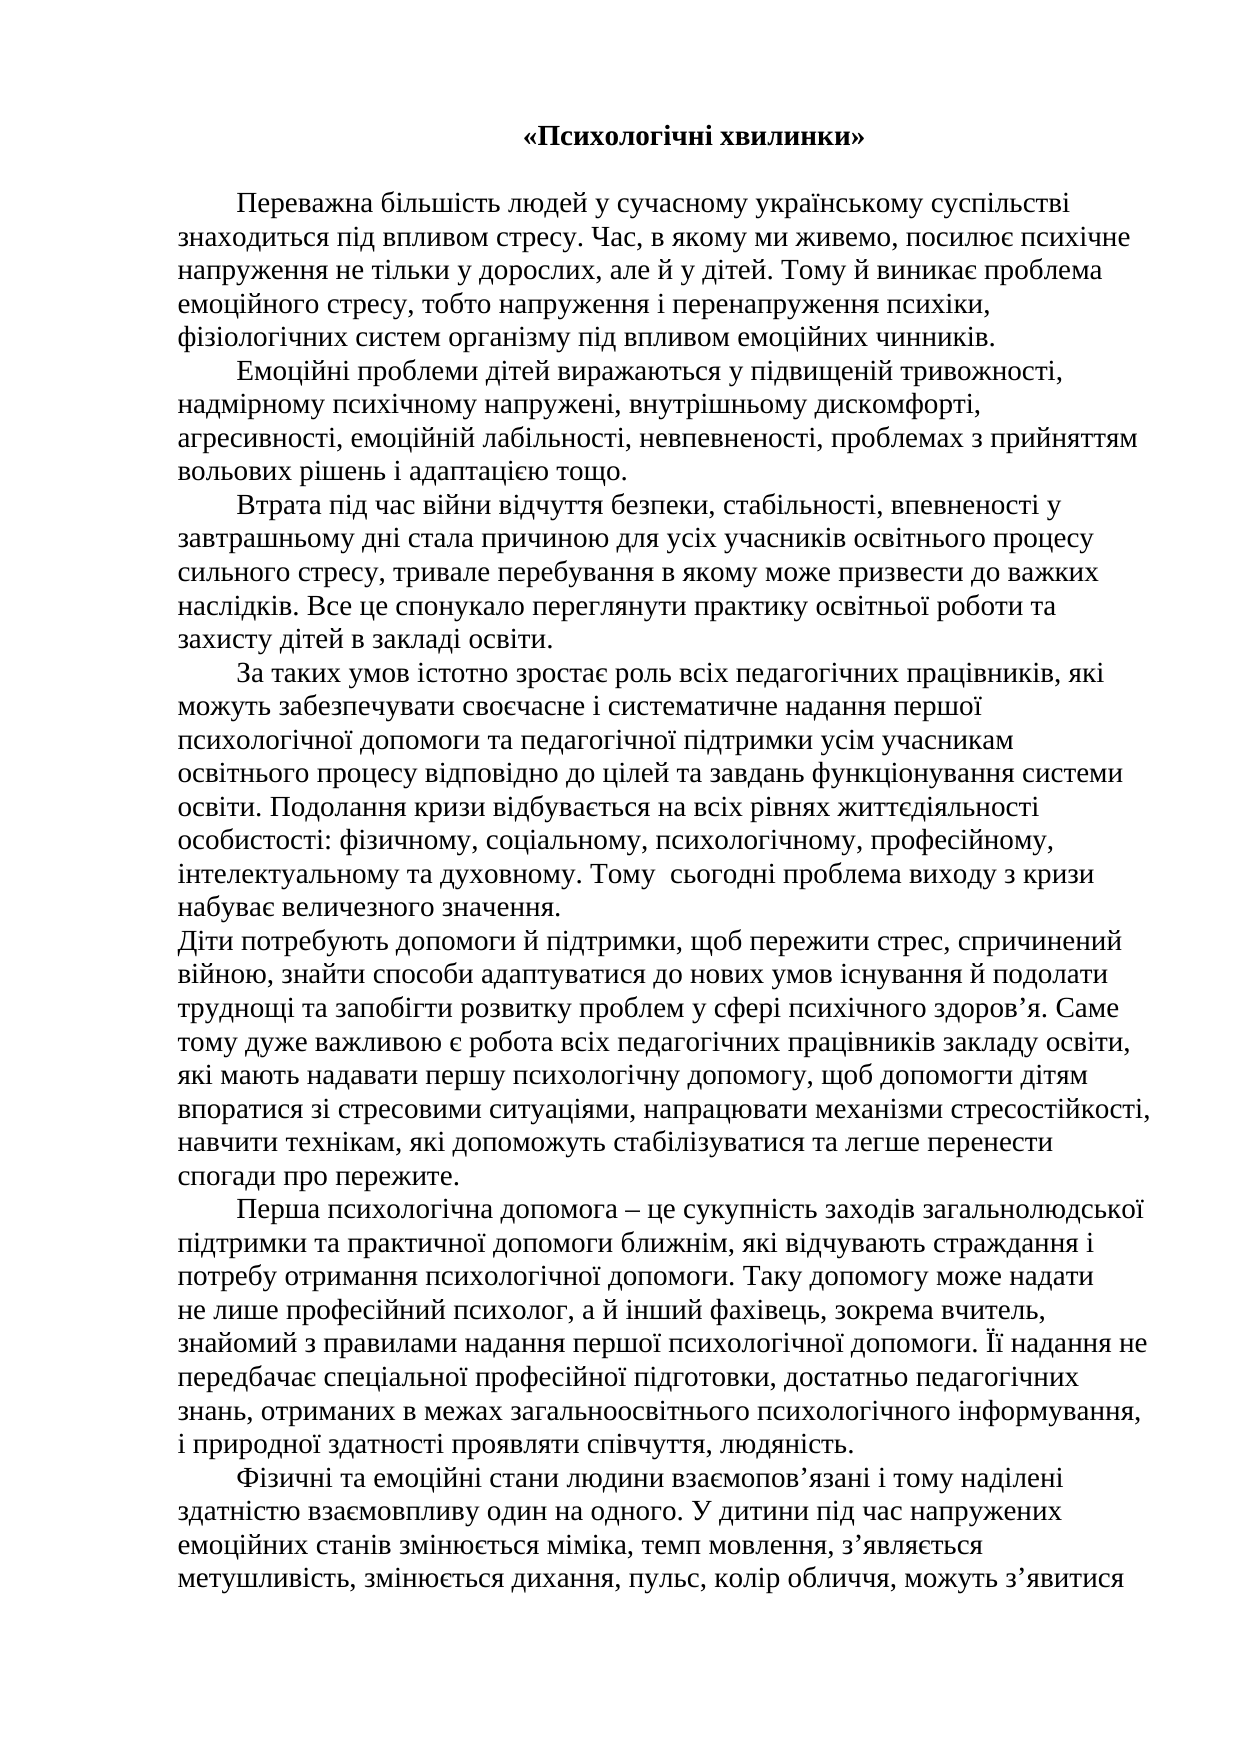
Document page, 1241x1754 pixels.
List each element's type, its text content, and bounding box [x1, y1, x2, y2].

text За таких умов істотно зростає роль всіх педагогічних працівників, які [177, 655, 1152, 688]
text здатністю взаємовпливу один на одного. У дитини під час напружених [177, 1493, 1152, 1527]
text можуть забезпечувати своєчасне і систематичне надання першої психологічної допомоги та педагогічної підтримки усім учасникам освітнього процесу відповідно до цілей та завдань функціонування системи освіти. Подолання кризи відбувається на всіх рівнях життєдіяльності особистості: фізичному, соціальному, психологічному, професійному, інтелектуальному та духовному. Тому сьогодні проблема виходу з кризи набуває величезного значення. [177, 688, 1152, 923]
text Перша психологічна допомога – це сукупність заходів загальнолюдської [177, 1191, 1152, 1225]
text Діти потребують допомоги й підтримки, щоб пережити стрес, спричинений війною, знайти способи адаптуватися до нових умов існування й подолати труднощі та запобігти розвитку проблем у сфері психічного здоров’я. Саме тому дуже важливою є робота всіх педагогічних працівників закладу освіти, які мають надавати першу психологічну допомогу, щоб допомогти дітям впоратися зі стресовими ситуаціями, напрацювати механізми стресостійкості, навчити технікам, які допоможуть стабілізуватися та легше перенести спогади про пережите. [177, 923, 1152, 1191]
text Фізичні та емоційні стани людини взаємопов’язані і тому наділені [177, 1460, 1152, 1493]
text метушливість, змінюється дихання, пульс, колір обличчя, можуть з’явитися [177, 1560, 1152, 1594]
text потребу отримання психологічної допомоги. Таку допомогу може надати [177, 1258, 1152, 1292]
text напруження не тільки у дорослих, але й у дітей. Тому й виникає проблема [177, 252, 1152, 286]
text Емоційні проблеми дітей виражаються у підвищеній тривожності, надмірному психічному напружені, внутрішньому дискомфорті, агресивності, емоційній лабільності, невпевненості, проблемах з прийняттям вольових рішень і адаптацією тощо. [177, 353, 1152, 487]
text емоційних станів змінюється міміка, темп мовлення, з’являється [177, 1527, 1152, 1560]
text емоційного стресу, тобто напруження і перенапруження психіки, фізіологічних систем організму під впливом емоційних чинників. [177, 286, 1152, 353]
text Переважна більшість людей у сучасному українському суспільстві [177, 185, 1152, 219]
text не лише професійний психолог, а й інший фахівець, зокрема вчитель, [177, 1292, 1152, 1326]
text сильного стресу, тривале перебування в якому може призвести до важких [177, 554, 1152, 588]
text знайомий з правилами надання першої психологічної допомоги. Її надання не [177, 1326, 1152, 1359]
text передбачає спеціальної професійної підготовки, достатньо педагогічних [177, 1359, 1152, 1393]
text знань, отриманих в межах загальноосвітнього психологічного інформування, і природної здатності проявляти співчуття, людяність. [177, 1393, 1152, 1460]
text Втрата під час війни відчуття безпеки, стабільності, впевненості у завтрашньому дні стала причиною для усіх учасників освітнього процесу [177, 487, 1152, 554]
text знаходиться під впливом стресу. Час, в якому ми живемо, посилює психічне [177, 219, 1152, 252]
text наслідків. Все це спонукало переглянути практику освітньої роботи та захисту дітей в закладі освіти. [177, 588, 1152, 655]
text підтримки та практичної допомоги ближнім, які відчувають страждання і [177, 1225, 1152, 1258]
text «Психологічні хвилинки» [177, 118, 1152, 152]
